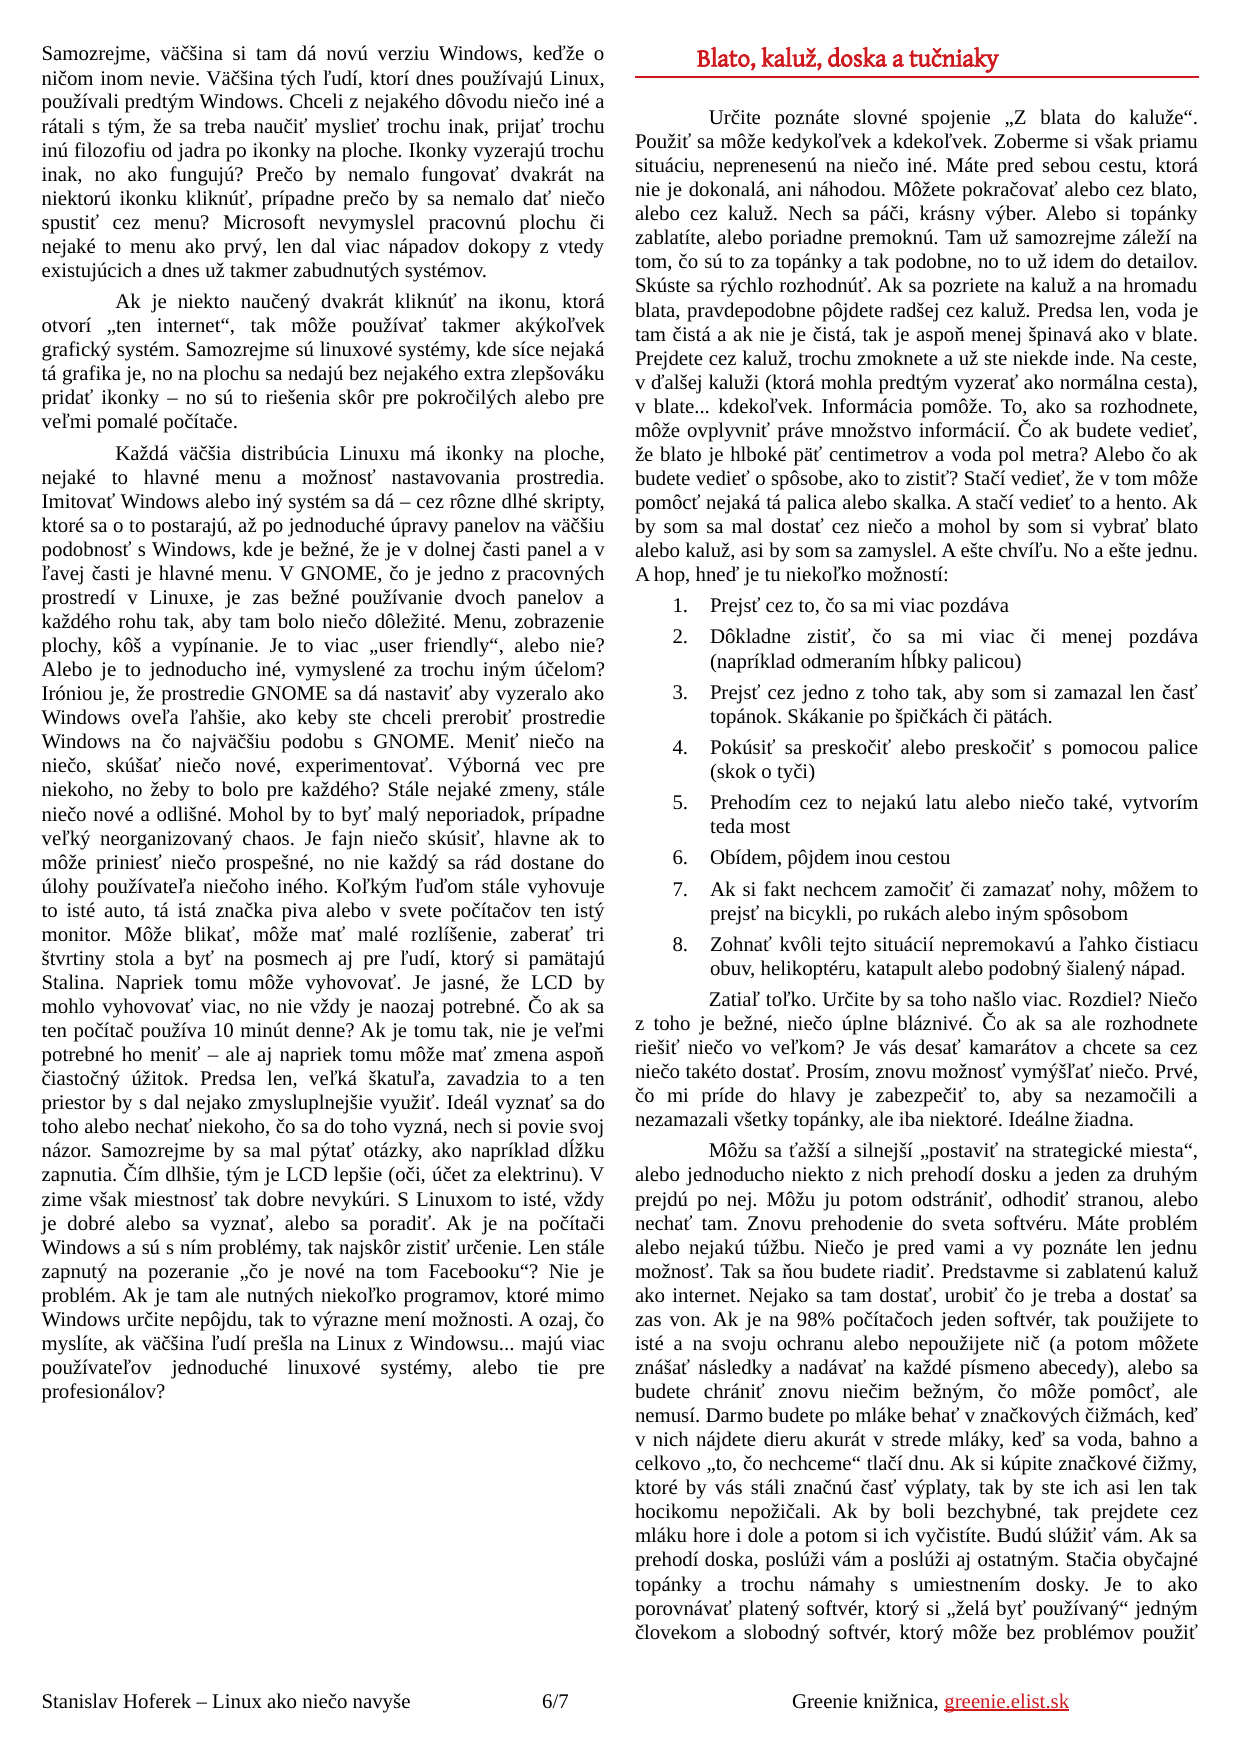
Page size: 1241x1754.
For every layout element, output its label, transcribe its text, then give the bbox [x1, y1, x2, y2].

list Pokúsiť sa preskočiť alebo preskočiť s pomocou palice (skok o tyči) [672, 735, 1199, 783]
text Určite poznáte slovné spojenie „Z blata do kaluže“. Použiť sa môže kedykoľvek a kdekoľvek. Zoberme si však priamu situáciu, neprenesenú na niečo iné. Máte pred sebou cestu, ktorá nie je dokonalá, ani náhodou. Môžete pokračovať alebo cez blato, alebo cez kaluž. Nech sa páči, krásny výber. Alebo si topánky zablatíte, alebo poriadne premoknú. Tam už samozrejme záleží na tom, čo sú to za topánky a tak podobne, no to už idem do detailov. Skúste sa rýchlo rozhodnúť. Ak sa pozriete na kaluž a na hromadu blata, pravdepodobne pôjdete radšej cez kaluž. Predsa len, voda je tam čistá a ak nie je čistá, tak je aspoň menej špinavá ako v blate. Prejdete cez kaluž, trochu zmoknete a už ste niekde inde. Na ceste, v ďalšej kaluži (ktorá mohla predtým vyzerať ako normálna cesta), v blate... kdekoľvek. Informácia pomôže. To, ako sa rozhodnete, môže ovplyvniť práve množstvo informácií. Čo ak budete vedieť, že blato je hlboké päť centimetrov a voda pol metra? Alebo čo ak budete vedieť o spôsobe, ako to zistiť? Stačí vedieť, že v tom môže pomôcť nejaká tá palica alebo skalka. A stačí vedieť to a hento. Ak by som sa mal dostať cez niečo a mohol by som si vybrať blato alebo kaluž, asi by som sa zamyslel. A ešte chvíľu. No a ešte jednu. A hop, hneď je tu niekoľko možností: [635, 105, 1199, 586]
list Ak si fakt nechcem zamočiť či zamazať nohy, môžem to prejsť na bicykli, po rukách alebo iným spôsobom [672, 876, 1199, 924]
list Prehodím cez to nejakú latu alebo niečo také, vytvorím teda most [672, 790, 1199, 838]
list Prejsť cez jedno z toho tak, aby som si zamazal len časť topánok. Skákanie po špičkách či pätách. [672, 680, 1199, 728]
list Zohnať kvôli tejto situácií nepremokavú a ľahko čistiacu obuv, helikoptéru, katapult alebo podobný šialený nápad. [672, 932, 1199, 980]
text Každá väčšia distribúcia Linuxu má ikonky na ploche, nejaké to hlavné menu a možnosť nastavovania prostredia. Imitovať Windows alebo iný systém sa dá – cez rôzne dlhé skripty, ktoré sa o to postarajú, až po jednoduché úpravy panelov na väčšiu podobnosť s Windows, kde je bežné, že je v dolnej časti panel a v ľavej časti je hlavné menu. V GNOME, čo je jedno z pracovných prostredí v Linuxe, je zas bežné používanie dvoch panelov a každého rohu tak, aby tam bolo niečo dôležité. Menu, zobrazenie plochy, kôš a vypínanie. Je to viac „user friendly“, alebo nie? Alebo je to jednoducho iné, vymyslené za trochu iným účelom? Iróniou je, že prostredie GNOME sa dá nastaviť aby vyzeralo ako Windows oveľa ľahšie, ako keby ste chceli prerobiť prostredie Windows na čo najväčšiu podobu s GNOME. Meniť niečo na niečo, skúšať niečo nové, experimentovať. Výborná vec pre niekoho, no žeby to bolo pre každého? Stále nejaké zmeny, stále niečo nové a odlišné. Mohol by to byť malý neporiadok, prípadne veľký neorganizovaný chaos. Je fajn niečo skúsiť, hlavne ak to môže priniesť niečo prospešné, no nie každý sa rád dostane do úlohy používateľa niečoho iného. Koľkým ľuďom stále vyhovuje to isté auto, tá istá značka piva alebo v svete počítačov ten istý monitor. Môže blikať, môže mať malé rozlíšenie, zaberať tri štvrtiny stola a byť na posmech aj pre ľudí, ktorý si pamätajú Stalina. Napriek tomu môže vyhovovať. Je jasné, že LCD by mohlo vyhovovať viac, no nie vždy je naozaj potrebné. Čo ak sa ten počítač používa 10 minút denne? Ak je tomu tak, nie je veľmi potrebné ho meniť – ale aj napriek tomu môže mať zmena aspoň čiastočný úžitok. Predsa len, veľká škatuľa, zavadzia to a ten priestor by s dal nejako zmysluplnejšie využiť. Ideál vyznať sa do toho alebo nechať niekoho, čo sa do toho vyzná, nech si povie svoj názor. Samozrejme by sa mal pýtať otázky, ako napríklad dĺžku zapnutia. Čím dlhšie, tým je LCD lepšie (oči, účet za elektrinu). V zime však miestnosť tak dobre nevykúri. S Linuxom to isté, vždy je dobré alebo sa vyznať, alebo sa poradiť. Ak je na počítači Windows a sú s ním problémy, tak najskôr zistiť určenie. Len stále zapnutý na pozeranie „čo je nové na tom Facebooku“? Nie je problém. Ak je tam ale nutných niekoľko programov, ktoré mimo Windows určite nepôjdu, tak to výrazne mení možnosti. A ozaj, čo myslíte, ak väčšina ľudí prešla na Linux z Windowsu... majú viac používateľov jednoduché linuxové systémy, alebo tie pre profesionálov? [41, 441, 605, 1403]
list Prejsť cez to, čo sa mi viac pozdáva [672, 593, 1199, 617]
text Zatiaľ toľko. Určite by sa toho našlo viac. Rozdiel? Niečo z toho je bežné, niečo úplne bláznivé. Čo ak sa ale rozhodnete riešiť niečo vo veľkom? Je vás desať kamarátov a chcete sa cez niečo takéto dostať. Prosím, znovu možnosť vymýšľať niečo. Prvé, čo mi príde do hlavy je zabezpečiť to, aby sa nezamočili a nezamazali všetky topánky, ale iba niektoré. Ideálne žiadna. [635, 987, 1199, 1131]
list Dôkladne zistiť, čo sa mi viac či menej pozdáva (napríklad odmeraním hĺbky palicou) [672, 624, 1199, 673]
text Ak je niekto naučený dvakrát kliknúť na ikonu, ktorá otvorí „ten internet“, tak môže používať takmer akýkoľvek grafický systém. Samozrejme sú linuxové systémy, kde síce nejaká tá grafika je, no na plochu sa nedajú bez nejakého extra zlepšováku pridať ikonky – no sú to riešenia skôr pre pokročilých alebo pre veľmi pomalé počítače. [41, 289, 605, 433]
list Obídem, pôjdem inou cestou [672, 845, 1199, 869]
text Samozrejme, väčšina si tam dá novú verziu Windows, keďže o ničom inom nevie. Väčšina tých ľudí, ktorí dnes používajú Linux, používali predtým Windows. Chceli z nejakého dôvodu niečo iné a rátali s tým, že sa treba naučiť myslieť trochu inak, prijať trochu inú filozofiu od jadra po ikonky na ploche. Ikonky vyzerajú trochu inak, no ako fungujú? Prečo by nemalo fungovať dvakrát na niektorú ikonku kliknúť, prípadne prečo by sa nemalo dať niečo spustiť cez menu? Microsoft nevymyslel pracovnú plochu či nejaké to menu ako prvý, len dal viac nápadov dokopy z vtedy existujúcich a dnes už takmer zabudnutých systémov. [41, 41, 605, 282]
text Môžu sa ťažší a silnejší „postaviť na strategické miesta“, alebo jednoducho niekto z nich prehodí dosku a jeden za druhým prejdú po nej. Môžu ju potom odstrániť, odhodiť stranou, alebo nechať tam. Znovu prehodenie do sveta softvéru. Máte problém alebo nejakú túžbu. Niečo je pred vami a vy poznáte len jednu možnosť. Tak sa ňou budete riadiť. Predstavme si zablatenú kaluž ako internet. Nejako sa tam dostať, urobiť čo je treba a dostať sa zas von. Ak je na 98% počítačoch jeden softvér, tak použijete to isté a na svoju ochranu alebo nepoužijete nič (a potom môžete znášať následky a nadávať na každé písmeno abecedy), alebo sa budete chrániť znovu niečim bežným, čo môže pomôcť, ale nemusí. Darmo budete po mláke behať v značkových čižmách, keď v nich nájdete dieru akurát v strede mláky, keď sa voda, bahno a celkovo „to, čo nechceme“ tlačí dnu. Ak si kúpite značkové čižmy, ktoré by vás stáli značnú časť výplaty, tak by ste ich asi len tak hocikomu nepožičali. Ak by boli bezchybné, tak prejdete cez mláku hore i dole a potom si ich vyčistíte. Budú slúžiť vám. Ak sa prehodí doska, poslúži vám a poslúži aj ostatným. Stačia obyčajné topánky a trochu námahy s umiestnením dosky. Je to ako porovnávať platený softvér, ktorý si „želá byť používaný“ jedným človekom a slobodný softvér, ktorý môže bez problémov použiť [635, 1138, 1199, 1644]
subtitle Blato, kaluž, doska a tučniaky [635, 41, 1199, 76]
